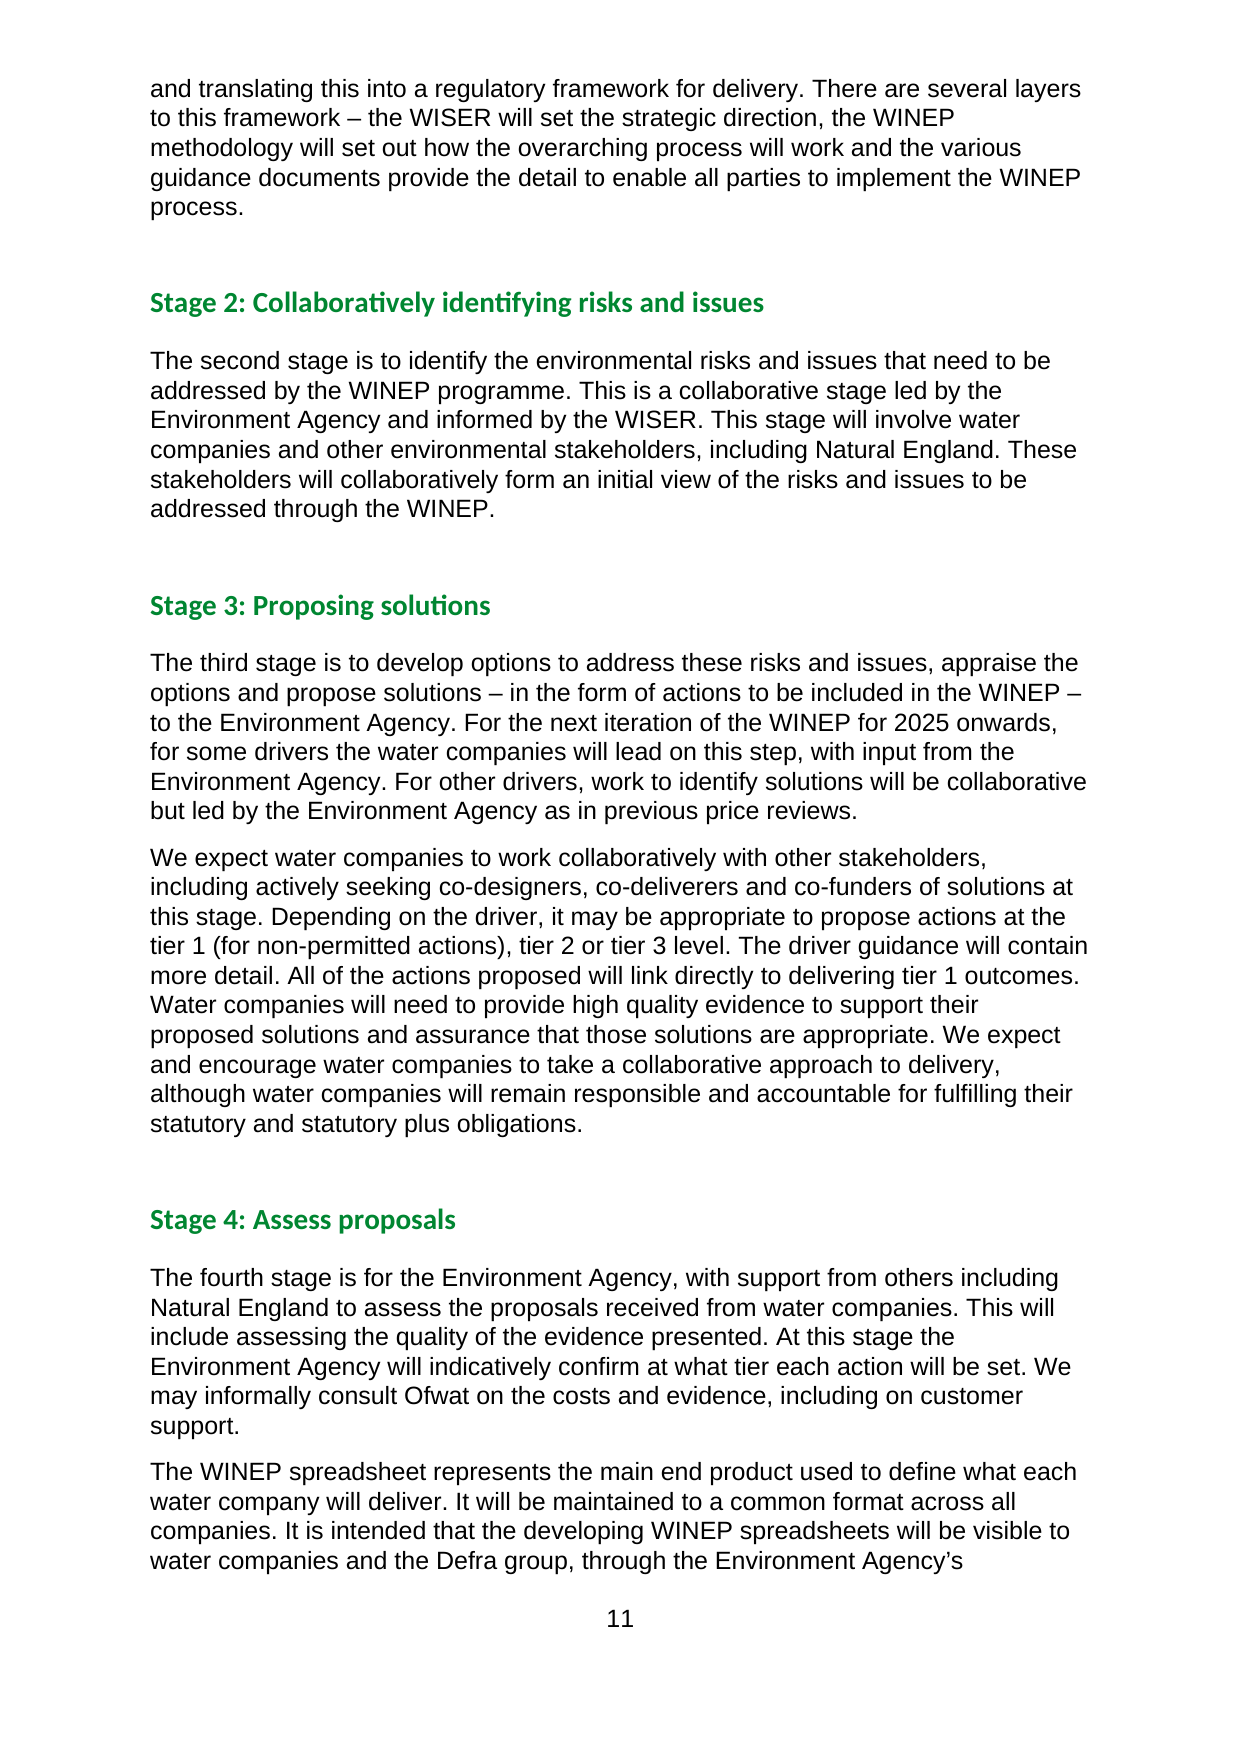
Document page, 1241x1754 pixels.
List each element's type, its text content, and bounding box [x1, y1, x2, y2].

text and translating this into a regulatory framework for delivery. There are several layers to this framework – the WISER will set the strategic direction, the WINEP methodology will set out how the overarching process will work and the various guidance documents provide the detail to enable all parties to implement the WINEP process. [150, 74, 1090, 221]
text The second stage is to identify the environmental risks and issues that need to be addressed by the WINEP programme. This is a collaborative stage led by the Environment Agency and informed by the WISER. This stage will involve water companies and other environmental stakeholders, including Natural England. These stakeholders will collaboratively form an initial view of the risks and issues to be addressed through the WINEP. [150, 346, 1090, 523]
text Stage 2: Collaboratively identifying risks and issues [150, 284, 1090, 320]
text The fourth stage is for the Environment Agency, with support from others including Natural England to assess the proposals received from water companies. This will include assessing the quality of the evidence presented. At this stage the Environment Agency will indicatively confirm at what tier each action will be set. We may informally consult Ofwat on the costs and evidence, including on customer support. [150, 1263, 1090, 1439]
text Stage 4: Assess proposals [150, 1201, 1090, 1237]
text Stage 3: Proposing solutions [150, 587, 1090, 622]
text The third stage is to develop options to address these risks and issues, appraise the options and propose solutions – in the form of actions to be included in the WINEP –to the Environment Agency. For the next iteration of the WINEP for 2025 onwards, for some drivers the water companies will lead on this step, with input from the Environment Agency. For other drivers, work to identify solutions will be collaborative but led by the Environment Agency as in previous price reviews. [150, 648, 1090, 825]
text The WINEP spreadsheet represents the main end product used to define what each water company will deliver. It will be maintained to a common format across all companies. It is intended that the developing WINEP spreadsheets will be visible to water companies and the Defra group, through the Environment Agency’s [150, 1457, 1090, 1574]
text We expect water companies to work collaboratively with other stakeholders, including actively seeking co-designers, co-deliverers and co-funders of solutions at this stage. Depending on the driver, it may be appropriate to propose actions at the tier 1 (for non-permitted actions), tier 2 or tier 3 level. The driver guidance will contain more detail. All of the actions proposed will link directly to delivering tier 1 outcomes. Water companies will need to provide high quality evidence to support their proposed solutions and assurance that those solutions are appropriate. We expect and encourage water companies to take a collaborative approach to delivery, although water companies will remain responsible and accountable for fulfilling their statutory and statutory plus obligations. [150, 842, 1090, 1137]
